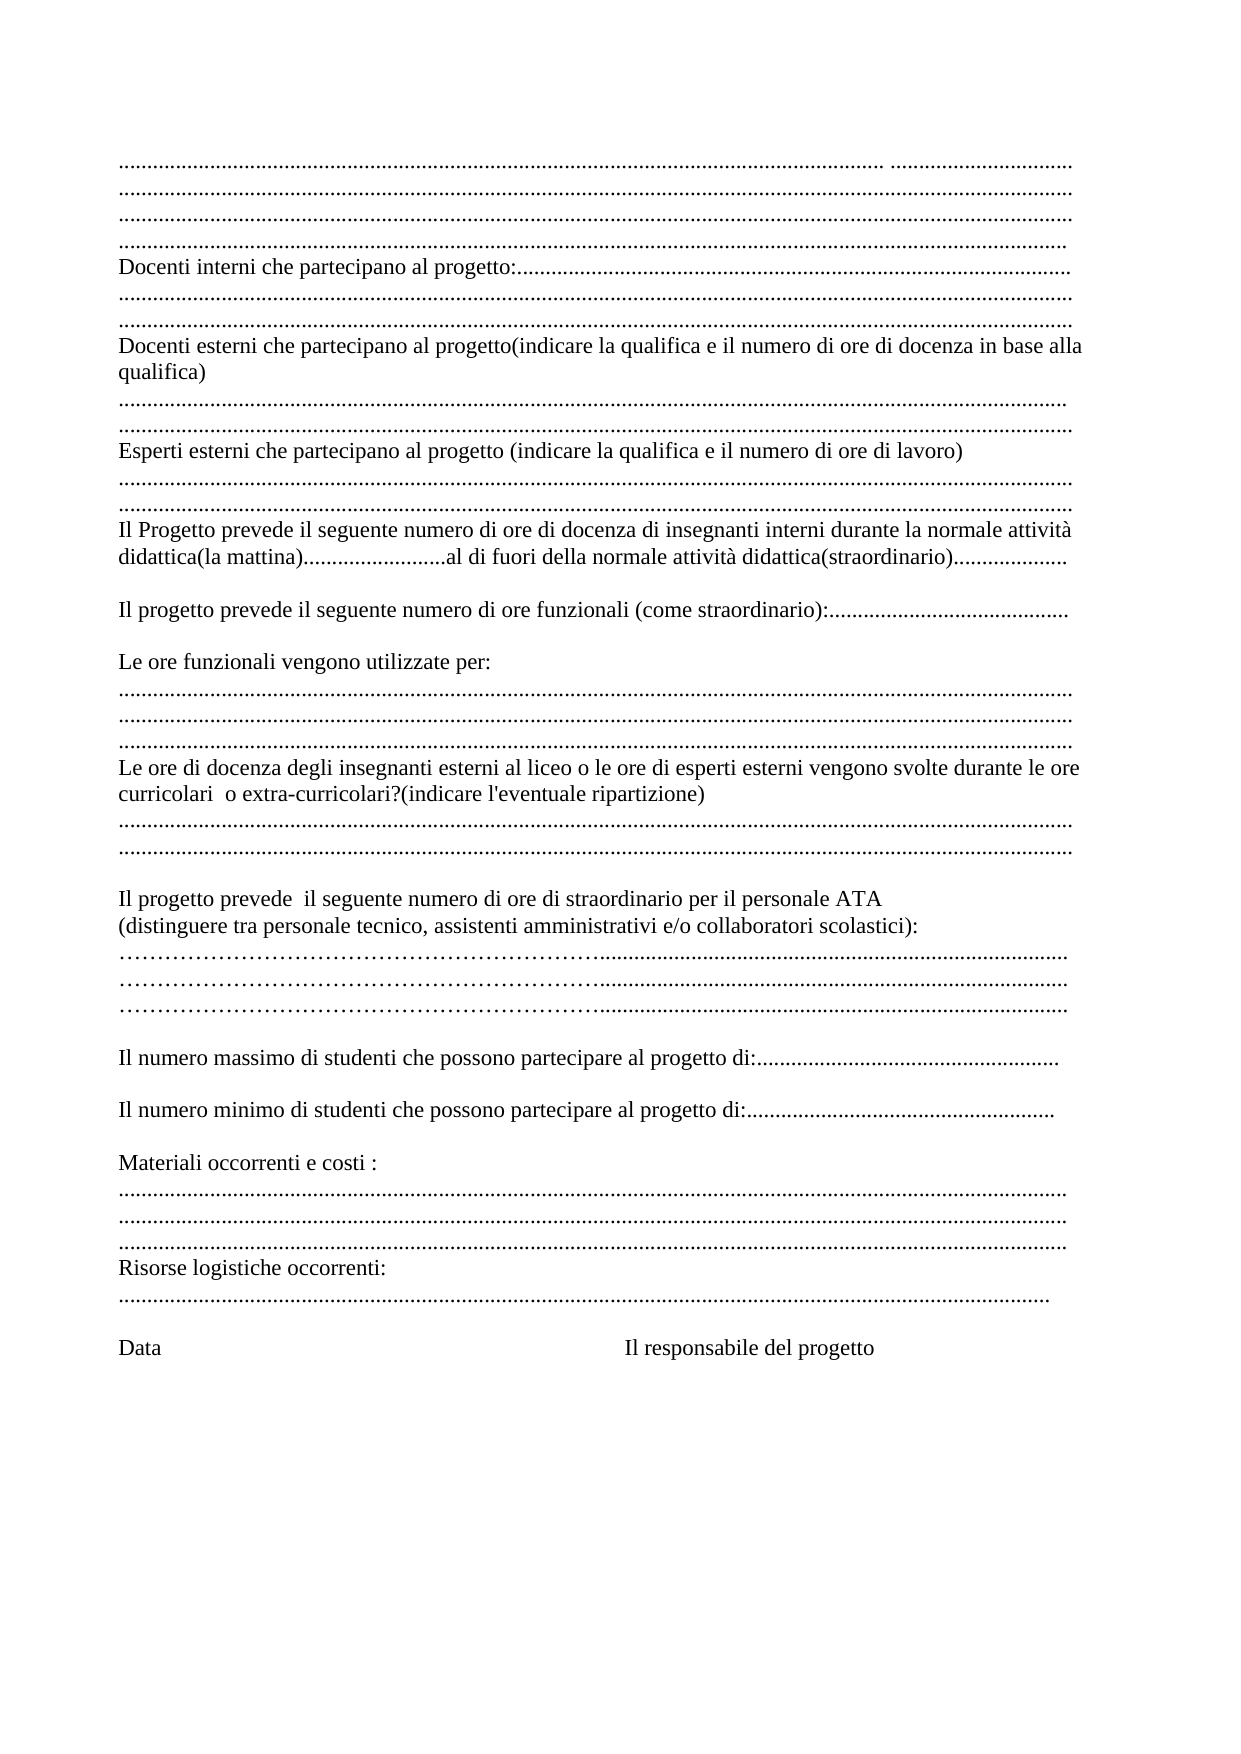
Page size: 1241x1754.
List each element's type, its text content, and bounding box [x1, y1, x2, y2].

text ……………………………………………………….................................................................................. [118, 991, 1122, 1017]
text ...................................................................................................................................................................... [118, 1202, 1122, 1228]
text ....................................................................................................................................................................... [118, 306, 1122, 332]
text ....................................................................................................................................................................... [118, 411, 1122, 437]
text ....................................................................................................................................................................... [118, 833, 1122, 859]
text Materiali occorrenti e costi : [118, 1149, 1122, 1175]
text Il progetto prevede il seguente numero di ore funzionali (come straordinario):.......................................... [118, 596, 1122, 622]
text ....................................................................................................................................................................... [118, 279, 1122, 306]
text ....................................................................................................................................................................... [118, 675, 1122, 701]
text ....................................................................................................................................................................... [118, 701, 1122, 727]
text ....................................................................................................................................................................... [118, 490, 1122, 517]
text ...................................................................................................................................................................... [118, 227, 1122, 253]
text ................................................................................................................................................................... [118, 1281, 1122, 1307]
text ....................................................................................................................................................................... [118, 200, 1122, 227]
text Esperti esterni che partecipano al progetto (indicare la qualifica e il numero di ore di lavoro) [118, 437, 1122, 464]
text ...................................................................................................................................................................... [118, 385, 1122, 411]
text (distinguere tra personale tecnico, assistenti amministrativi e/o collaboratori scolastici): [118, 912, 1122, 938]
text Il numero massimo di studenti che possono partecipare al progetto di:..................................................... [118, 1044, 1122, 1070]
text Data Il responsabile del progetto [118, 1333, 1122, 1360]
text Il progetto prevede il seguente numero di ore di straordinario per il personale ATA [118, 886, 1122, 912]
text Il numero minimo di studenti che possono partecipare al progetto di:...................................................... [118, 1096, 1122, 1123]
text Le ore funzionali vengono utilizzate per: [118, 648, 1122, 675]
text Risorse logistiche occorrenti: [118, 1254, 1122, 1281]
text Le ore di docenza degli insegnanti esterni al liceo o le ore di esperti esterni vengono svolte durante le ore curricolari o extra-curricolari?(indicare l'eventuale ripartizione) [118, 754, 1122, 806]
text ....................................................................................................................................................................... [118, 174, 1122, 200]
text ....................................................................................................................................................................... [118, 806, 1122, 833]
text ……………………………………………………….................................................................................. [118, 938, 1122, 964]
text ....................................................................................................................................................................... [118, 727, 1122, 754]
text ...................................................................................................................................................................... [118, 1175, 1122, 1202]
text Docenti esterni che partecipano al progetto(indicare la qualifica e il numero di ore di docenza in base alla qualifica) [118, 332, 1122, 385]
text Il Progetto prevede il seguente numero di ore di docenza di insegnanti interni durante la normale attività didattica(la mattina).........................al di fuori della normale attività didattica(straordinario).................... [118, 517, 1122, 569]
text Docenti interni che partecipano al progetto:................................................................................................. [118, 253, 1122, 279]
text ……………………………………………………….................................................................................. [118, 964, 1122, 991]
text ...................................................................................................................................... ................................ [118, 148, 1122, 174]
text ...................................................................................................................................................................... [118, 1228, 1122, 1254]
text ....................................................................................................................................................................... [118, 464, 1122, 490]
